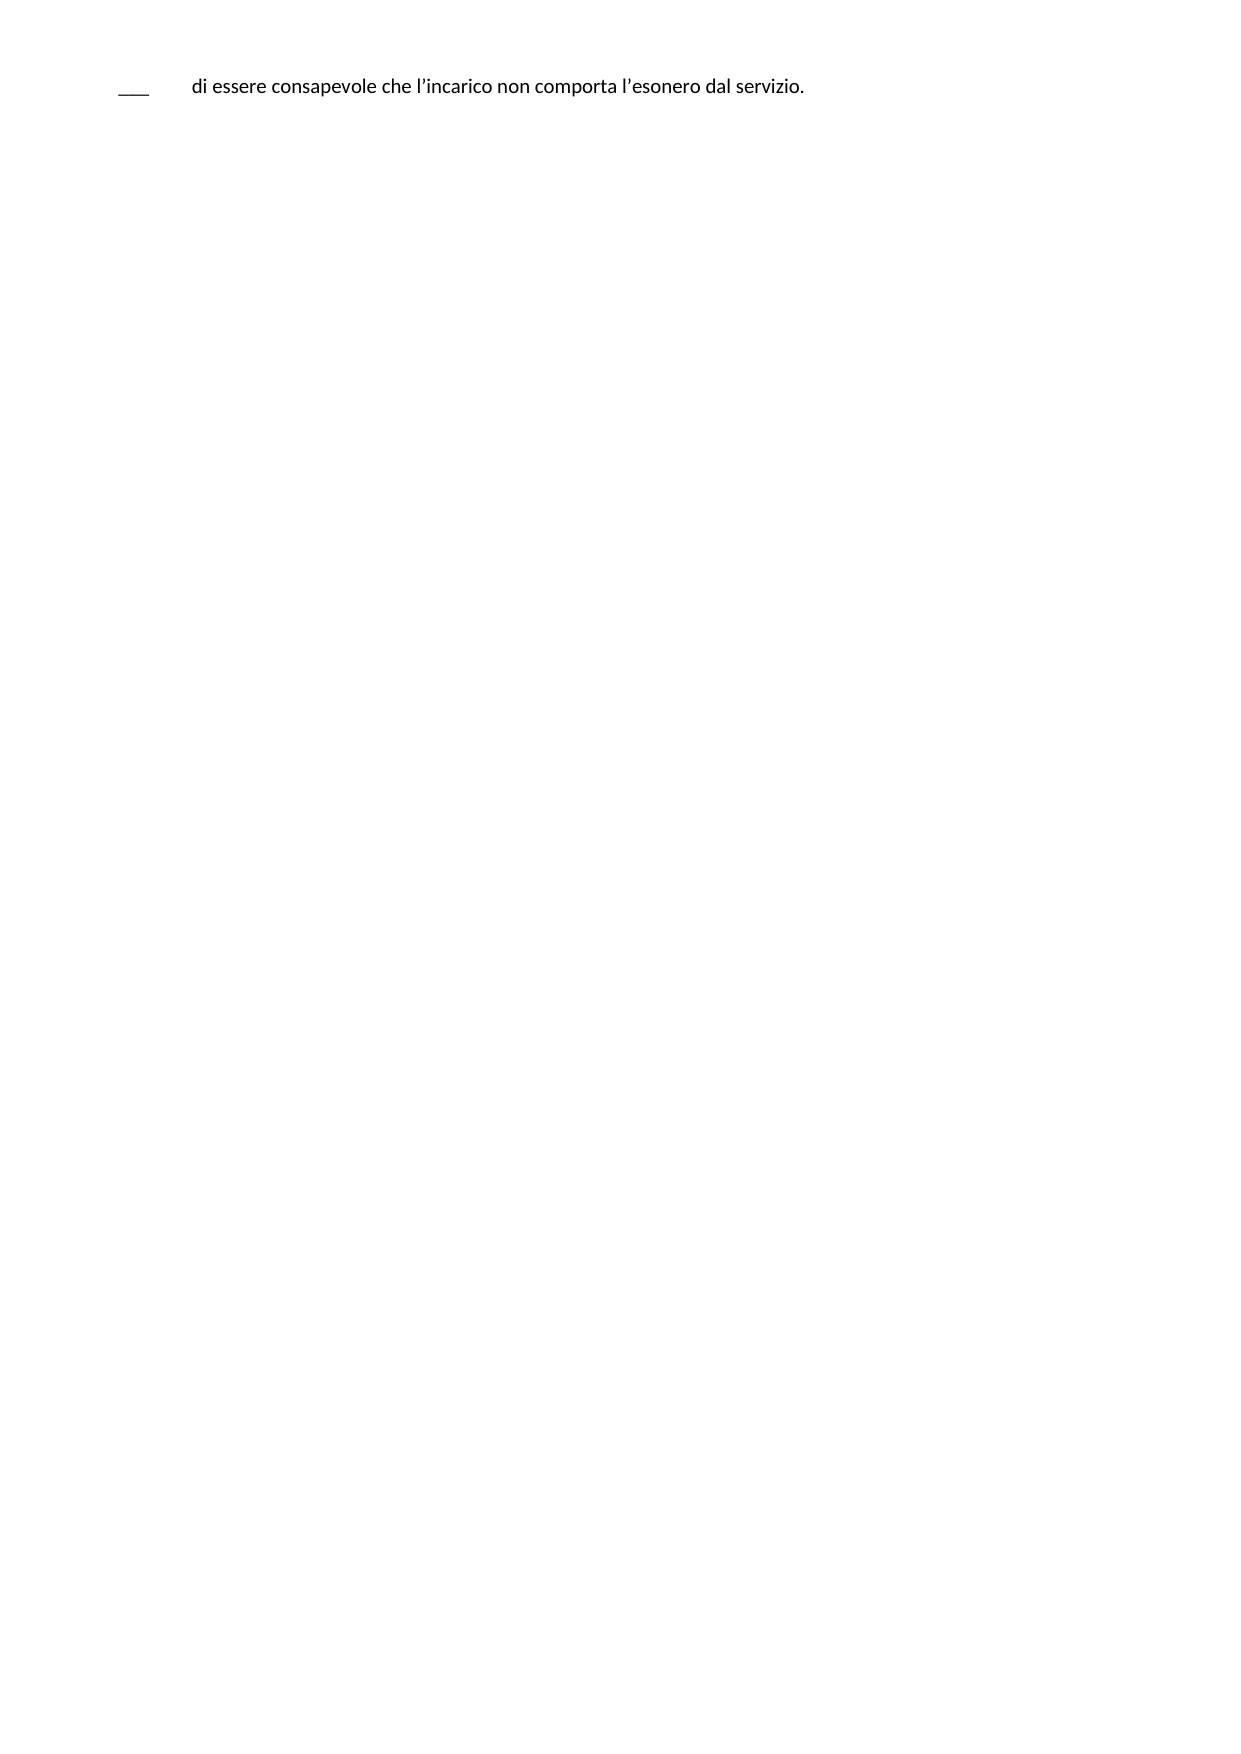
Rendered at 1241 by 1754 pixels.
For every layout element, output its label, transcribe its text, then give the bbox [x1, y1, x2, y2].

text ___ di essere consapevole che l’incarico non comporta l’esonero dal servizio. [118, 74, 1137, 99]
